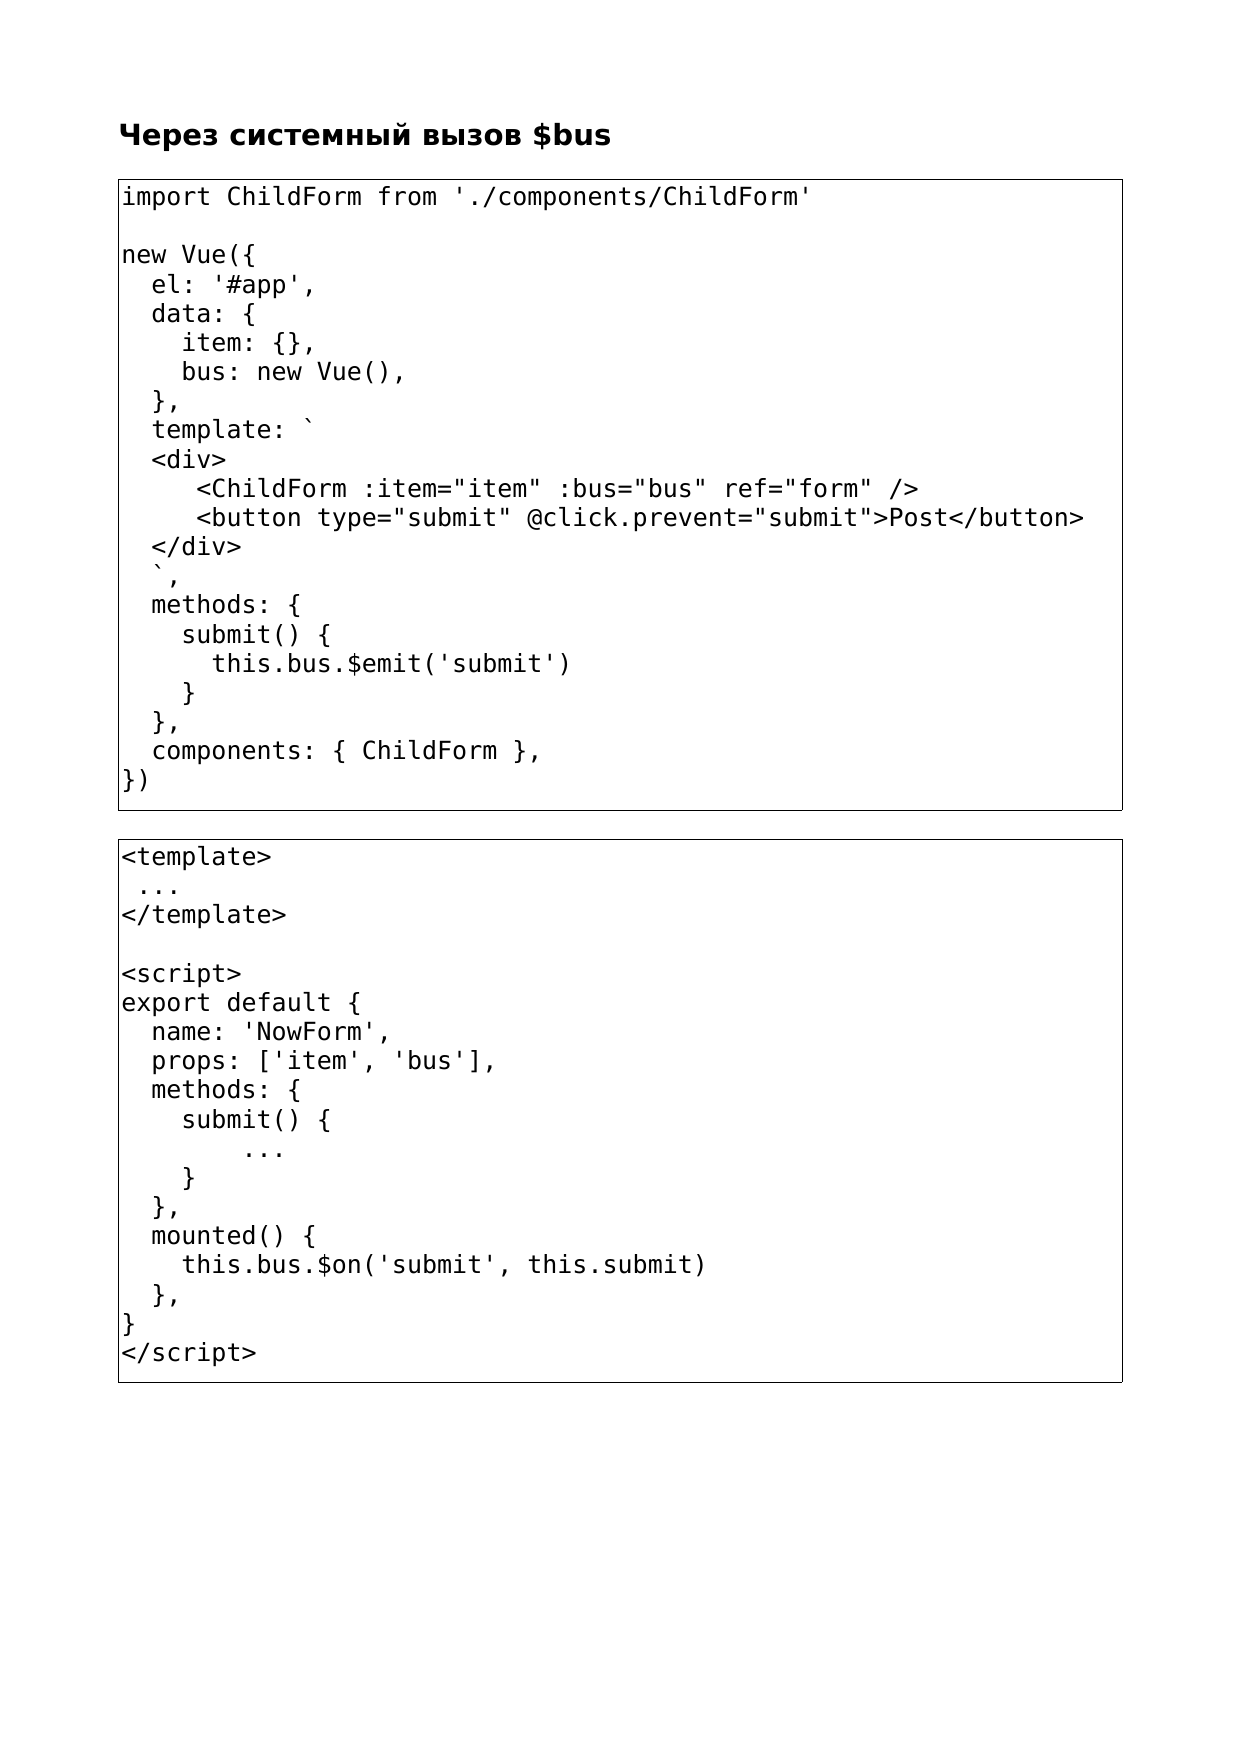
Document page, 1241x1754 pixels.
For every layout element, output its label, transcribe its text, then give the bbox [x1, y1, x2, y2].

subtitle Через системный вызов $bus [118, 118, 1122, 152]
table_header import ChildForm from './components/ChildForm' new Vue({ el: '#app', data: { item: {}, bus: new Vue(), }, template: ` <div> <ChildForm :item="item" :bus="bus" ref="form" /> <button type="submit" @click.prevent="submit">Post</button> </div> `, methods: { submit() { this.bus.$emit('submit') } }, components: { ChildForm }, }) [119, 180, 1122, 809]
table_header <template> ... </template> <script> export default { name: 'NowForm', props: ['item', 'bus'], methods: { submit() { ... } }, mounted() { this.bus.$on('submit', this.submit) }, } </script> [119, 840, 1122, 1382]
